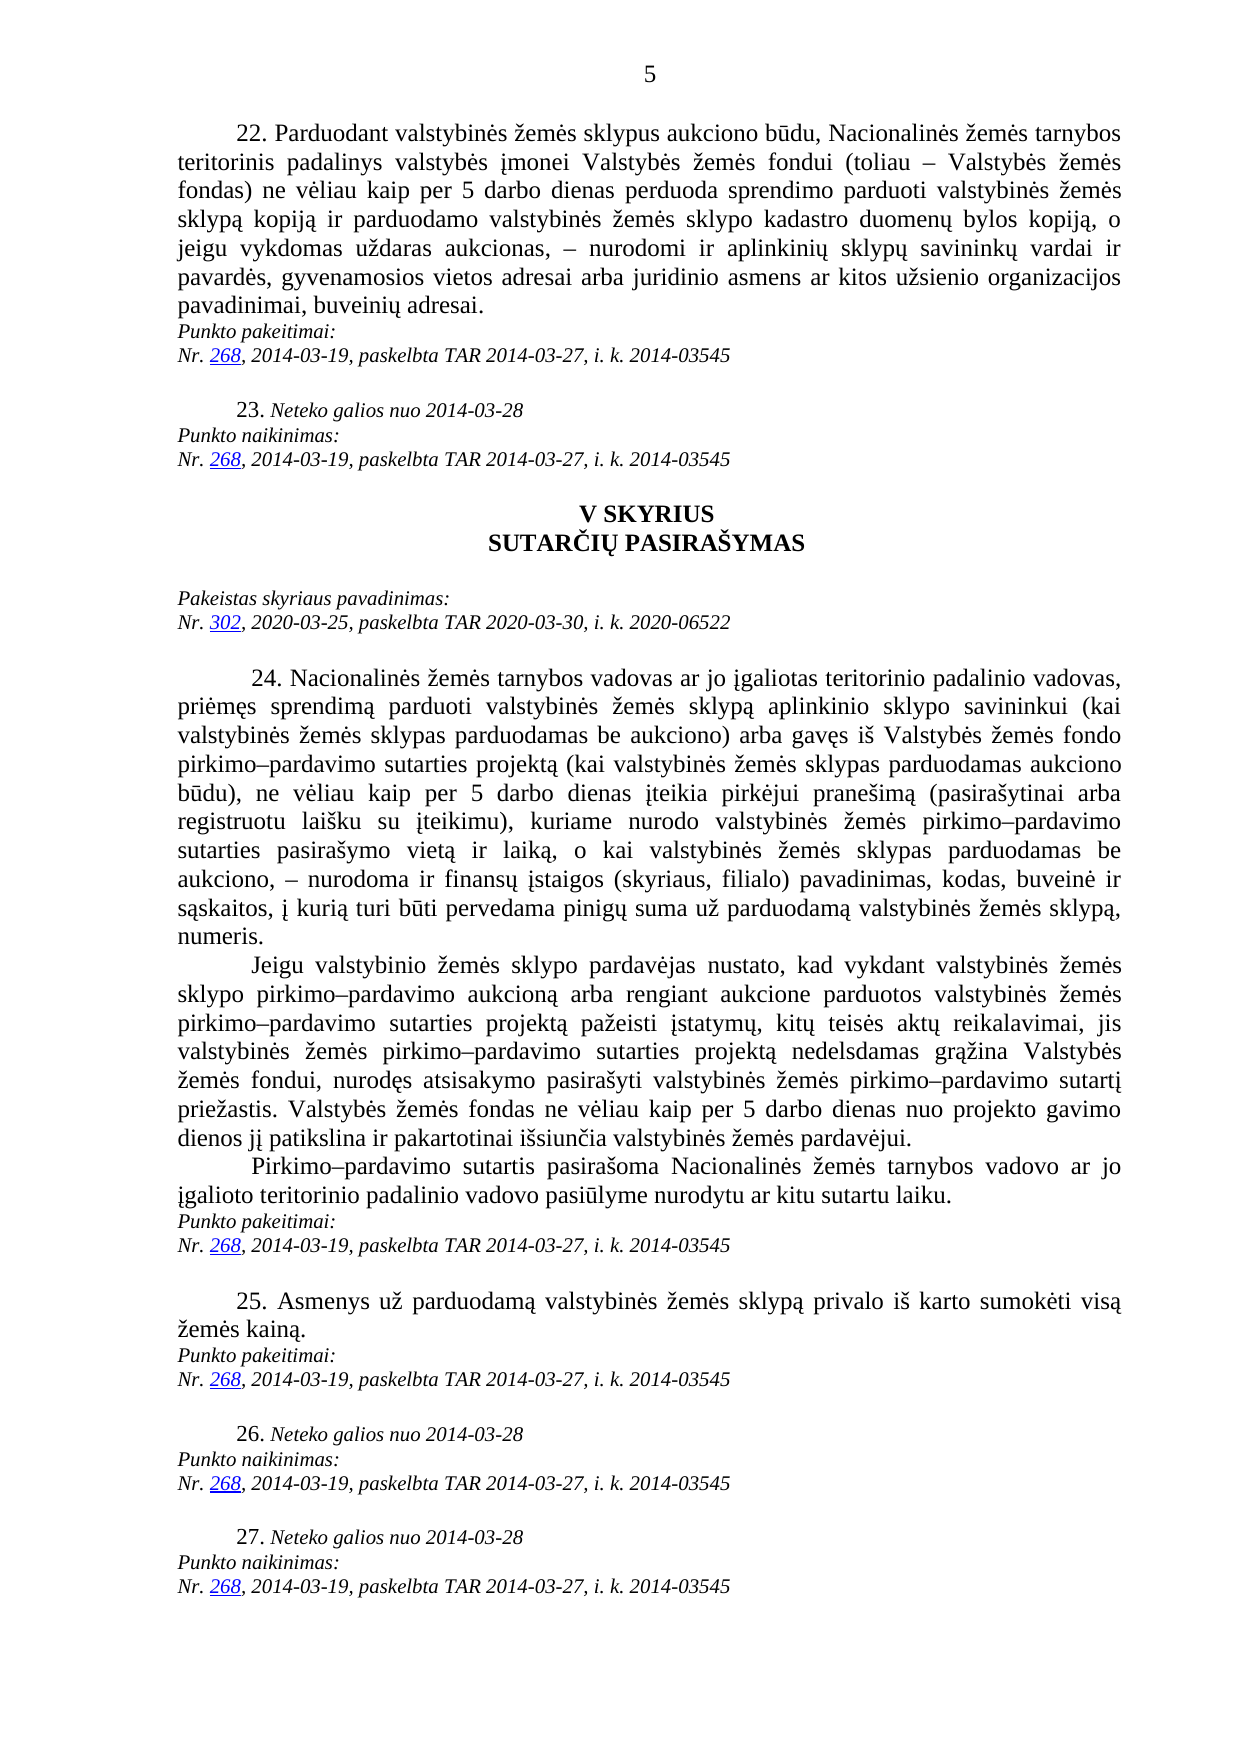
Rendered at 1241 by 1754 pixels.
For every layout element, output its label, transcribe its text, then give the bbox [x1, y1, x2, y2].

text 23. Neteko galios nuo 2014-03-28 [177, 396, 1122, 423]
text Nr. 268, 2014-03-19, paskelbta TAR 2014-03-27, i. k. 2014-03545 [177, 1233, 1122, 1257]
text Punkto naikinimas: [177, 1446, 1122, 1471]
text 27. Neteko galios nuo 2014-03-28 [177, 1523, 1122, 1550]
text 26. Neteko galios nuo 2014-03-28 [177, 1420, 1122, 1446]
text Nr. 268, 2014-03-19, paskelbta TAR 2014-03-27, i. k. 2014-03545 [177, 1574, 1122, 1598]
text 25. Asmenys už parduodamą valstybinės žemės sklypą privalo iš karto sumokėti visą žemės kainą. [177, 1286, 1122, 1343]
text Punkto naikinimas: [177, 1550, 1122, 1574]
text Nr. 268, 2014-03-19, paskelbta TAR 2014-03-27, i. k. 2014-03545 [177, 1471, 1122, 1494]
text Jeigu valstybinio žemės sklypo pardavėjas nustato, kad vykdant valstybinės žemės sklypo pirkimo–pardavimo aukcioną arba rengiant aukcione parduotos valstybinės žemės pirkimo–pardavimo sutarties projektą pažeisti įstatymų, kitų teisės aktų reikalavimai, jis valstybinės žemės pirkimo–pardavimo sutarties projektą nedelsdamas grąžina Valstybės žemės fondui, nurodęs atsisakymo pasirašyti valstybinės žemės pirkimo–pardavimo sutartį priežastis. Valstybės žemės fondas ne vėliau kaip per 5 darbo dienas nuo projekto gavimo dienos jį patikslina ir pakartotinai išsiunčia valstybinės žemės pardavėjui. [177, 950, 1122, 1151]
text 24. Nacionalinės žemės tarnybos vadovas ar jo įgaliotas teritorinio padalinio vadovas, priėmęs sprendimą parduoti valstybinės žemės sklypą aplinkinio sklypo savininkui (kai valstybinės žemės sklypas parduodamas be aukciono) arba gavęs iš Valstybės žemės fondo pirkimo–pardavimo sutarties projektą (kai valstybinės žemės sklypas parduodamas aukciono būdu), ne vėliau kaip per 5 darbo dienas įteikia pirkėjui pranešimą (pasirašytinai arba registruotu laišku su įteikimu), kuriame nurodo valstybinės žemės pirkimo–pardavimo sutarties pasirašymo vietą ir laiką, o kai valstybinės žemės sklypas parduodamas be aukciono, – nurodoma ir finansų įstaigos (skyriaus, filialo) pavadinimas, kodas, buveinė ir sąskaitos, į kurią turi būti pervedama pinigų suma už parduodamą valstybinės žemės sklypą, numeris. [177, 663, 1122, 950]
text Punkto pakeitimai: [177, 1209, 1122, 1233]
text Nr. 302, 2020-03-25, paskelbta TAR 2020-03-30, i. k. 2020-06522 [177, 610, 1122, 634]
text Nr. 268, 2014-03-19, paskelbta TAR 2014-03-27, i. k. 2014-03545 [177, 447, 1122, 471]
text 22. Parduodant valstybinės žemės sklypus aukciono būdu, Nacionalinės žemės tarnybos teritorinis padalinys valstybės įmonei Valstybės žemės fondui (toliau – Valstybės žemės fondas) ne vėliau kaip per 5 darbo dienas perduoda sprendimo parduoti valstybinės žemės sklypą kopiją ir parduodamo valstybinės žemės sklypo kadastro duomenų bylos kopiją, o jeigu vykdomas uždaras aukcionas, – nurodomi ir aplinkinių sklypų savininkų vardai ir pavardės, gyvenamosios vietos adresai arba juridinio asmens ar kitos užsienio organizacijos pavadinimai, buveinių adresai. [177, 118, 1122, 319]
text Punkto naikinimas: [177, 423, 1122, 447]
text V SKYRIUS SUTARČIŲ PASIRAŠYMAS [177, 499, 1122, 557]
text Pirkimo–pardavimo sutartis pasirašoma Nacionalinės žemės tarnybos vadovo ar jo įgalioto teritorinio padalinio vadovo pasiūlyme nurodytu ar kitu sutartu laiku. [177, 1151, 1122, 1209]
text Punkto pakeitimai: [177, 1343, 1122, 1367]
text Punkto pakeitimai: [177, 319, 1122, 343]
text Nr. 268, 2014-03-19, paskelbta TAR 2014-03-27, i. k. 2014-03545 [177, 343, 1122, 367]
text Pakeistas skyriaus pavadinimas: [177, 586, 1122, 610]
text Nr. 268, 2014-03-19, paskelbta TAR 2014-03-27, i. k. 2014-03545 [177, 1367, 1122, 1391]
